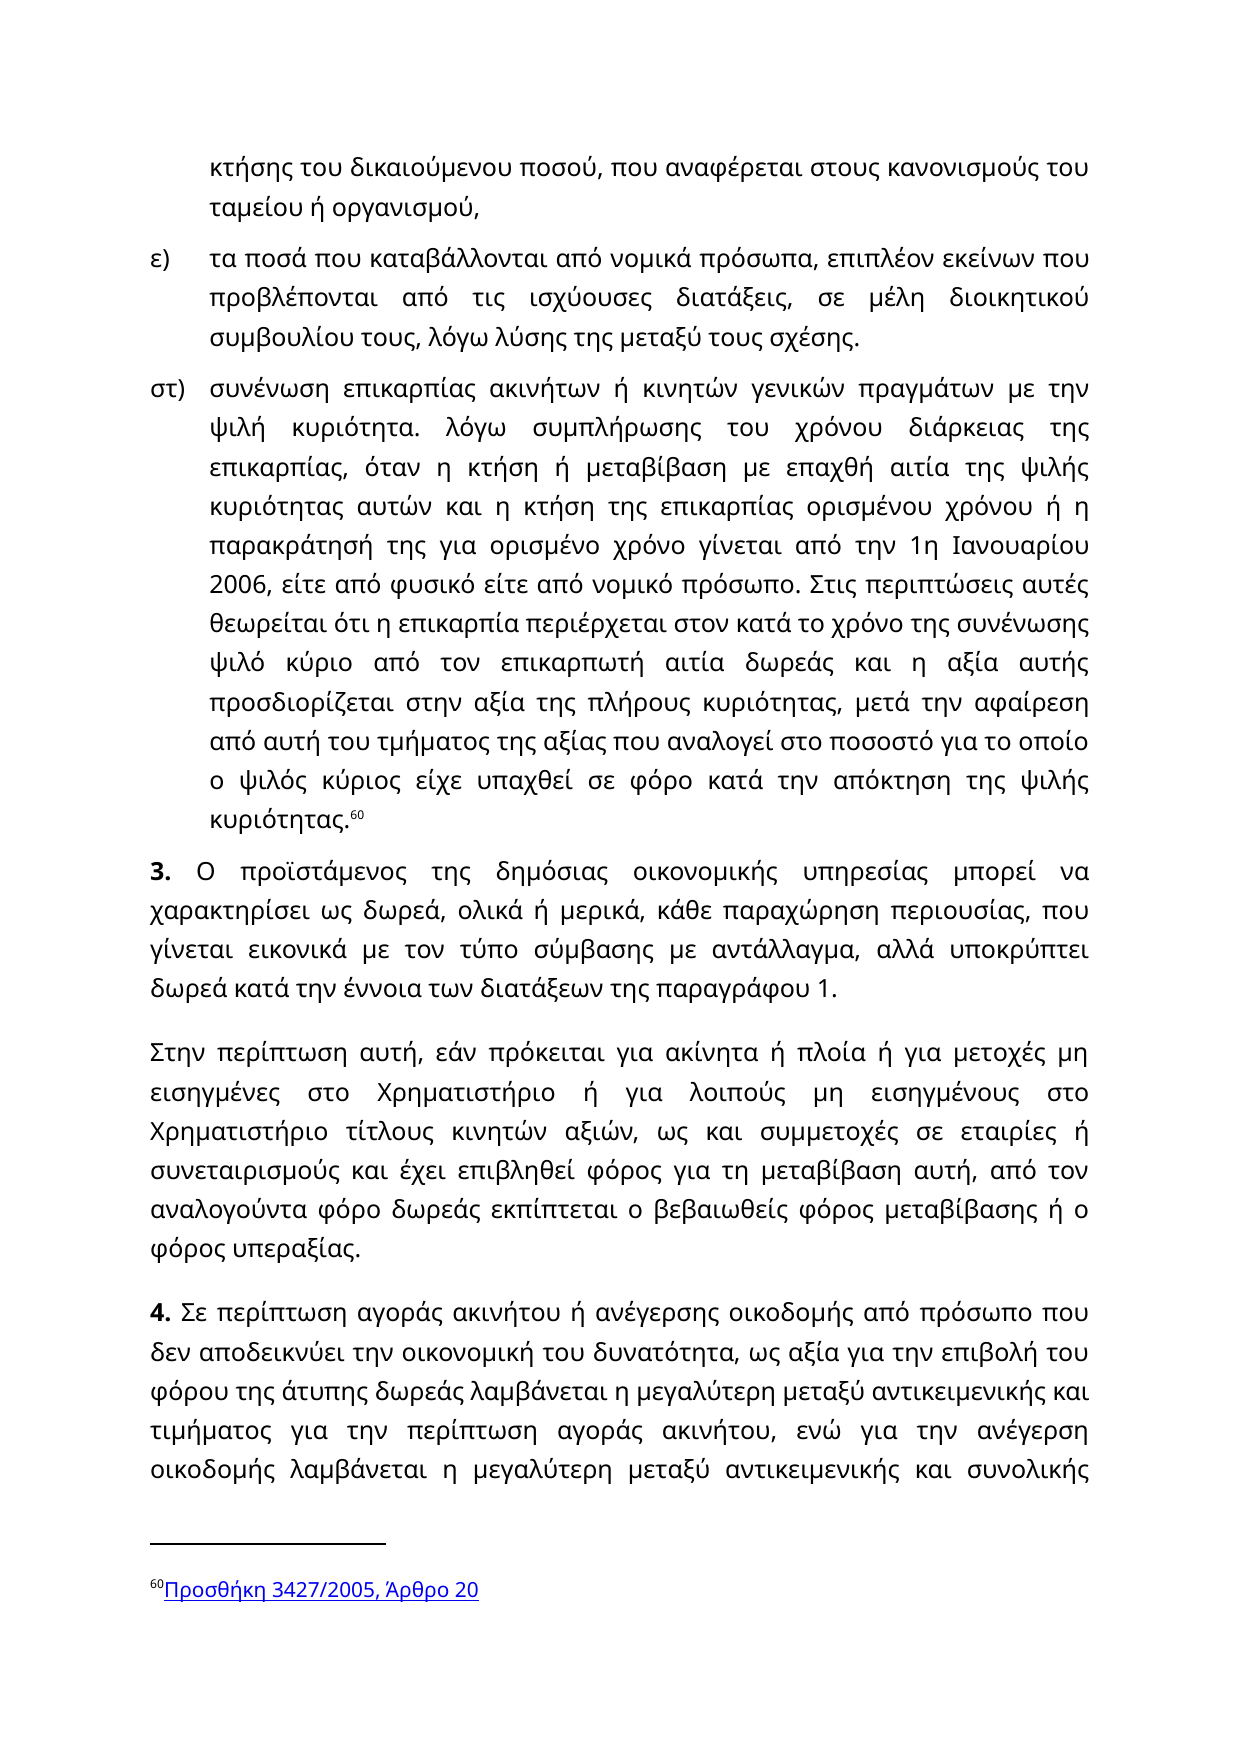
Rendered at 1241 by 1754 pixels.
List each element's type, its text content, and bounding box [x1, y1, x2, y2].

text 4. Σε περίπτωση αγοράς ακινήτου ή ανέγερσης οικοδομής από πρόσωπο που δεν αποδεικνύει την οικονομική του δυνατότητα, ως αξία για την επιβολή του φόρου της άτυπης δωρεάς λαμβάνεται η μεγαλύτερη μεταξύ αντικειμενικής και τιμήματος για την περίπτωση αγοράς ακινήτου, ενώ για την ανέγερση οικοδομής λαμβάνεται η μεγαλύτερη μεταξύ αντικειμενικής και συνολικής [150, 1295, 1090, 1486]
list στ) συνένωση επικαρπίας ακινήτων ή κινητών γενικών πραγμάτων με την ψιλή κυριότητα. λόγω συμπλήρωσης του χρόνου διάρκειας της επικαρπίας, όταν η κτήση ή μεταβίβαση με επαχθή αιτία της ψιλής κυριότητας αυτών και η κτήση της επικαρπίας ορισμένου χρόνου ή η παρακράτησή της για ορισμένο χρόνο γίνεται από την 1η Ιανουαρίου 2006, είτε από φυσικό είτε από νομικό πρόσωπο. Στις περιπτώσεις αυτές θεωρείται ότι η επικαρπία περιέρχεται στον κατά το χρόνο της συνένωσης ψιλό κύριο από τον επικαρπωτή αιτία δωρεάς και η αξία αυτής προσδιορίζεται στην αξία της πλήρους κυριότητας, μετά την αφαίρεση από αυτή του τμήματος της αξίας που αναλογεί στο ποσοστό για το οποίο ο ψιλός κύριος είχε υπαχθεί σε φόρο κατά την απόκτηση της ψιλής κυριότητας. [150, 371, 1090, 836]
list κτήσης του δικαιούμενου ποσού, που αναφέρεται στους κανονισμούς του ταμείου ή οργανισμού, [150, 150, 1090, 223]
text 3. Ο προϊστάμενος της δημόσιας οικονομικής υπηρεσίας μπορεί να χαρακτηρίσει ως δωρεά, ολικά ή μερικά, κάθε παραχώρηση περιουσίας, που γίνεται εικονικά με τον τύπο σύμβασης με αντάλλαγμα, αλλά υποκρύπτει δωρεά κατά την έννοια των διατάξεων της παραγράφου 1. [150, 853, 1090, 1005]
list ε) τα ποσά που καταβάλλονται από νομικά πρόσωπα, επιπλέον εκείνων που προβλέπονται από τις ισχύουσες διατάξεις, σε μέλη διοικητικού συμβουλίου τους, λόγω λύσης της μεταξύ τους σχέσης. [150, 241, 1090, 353]
text Προσθήκη 3427/2005, Άρθρο 20 [150, 1576, 1090, 1604]
text Στην περίπτωση αυτή, εάν πρόκειται για ακίνητα ή πλοία ή για μετοχές μη εισηγμένες στο Χρηματιστήριο ή για λοιπούς μη εισηγμένους στο Χρηματιστήριο τίτλους κινητών αξιών, ως και συμμετοχές σε εταιρίες ή συνεταιρισμούς και έχει επιβληθεί φόρος για τη μεταβίβαση αυτή, από τον αναλογούντα φόρο δωρεάς εκπίπτεται ο βεβαιωθείς φόρος μεταβίβασης ή ο φόρος υπεραξίας. [150, 1035, 1090, 1265]
